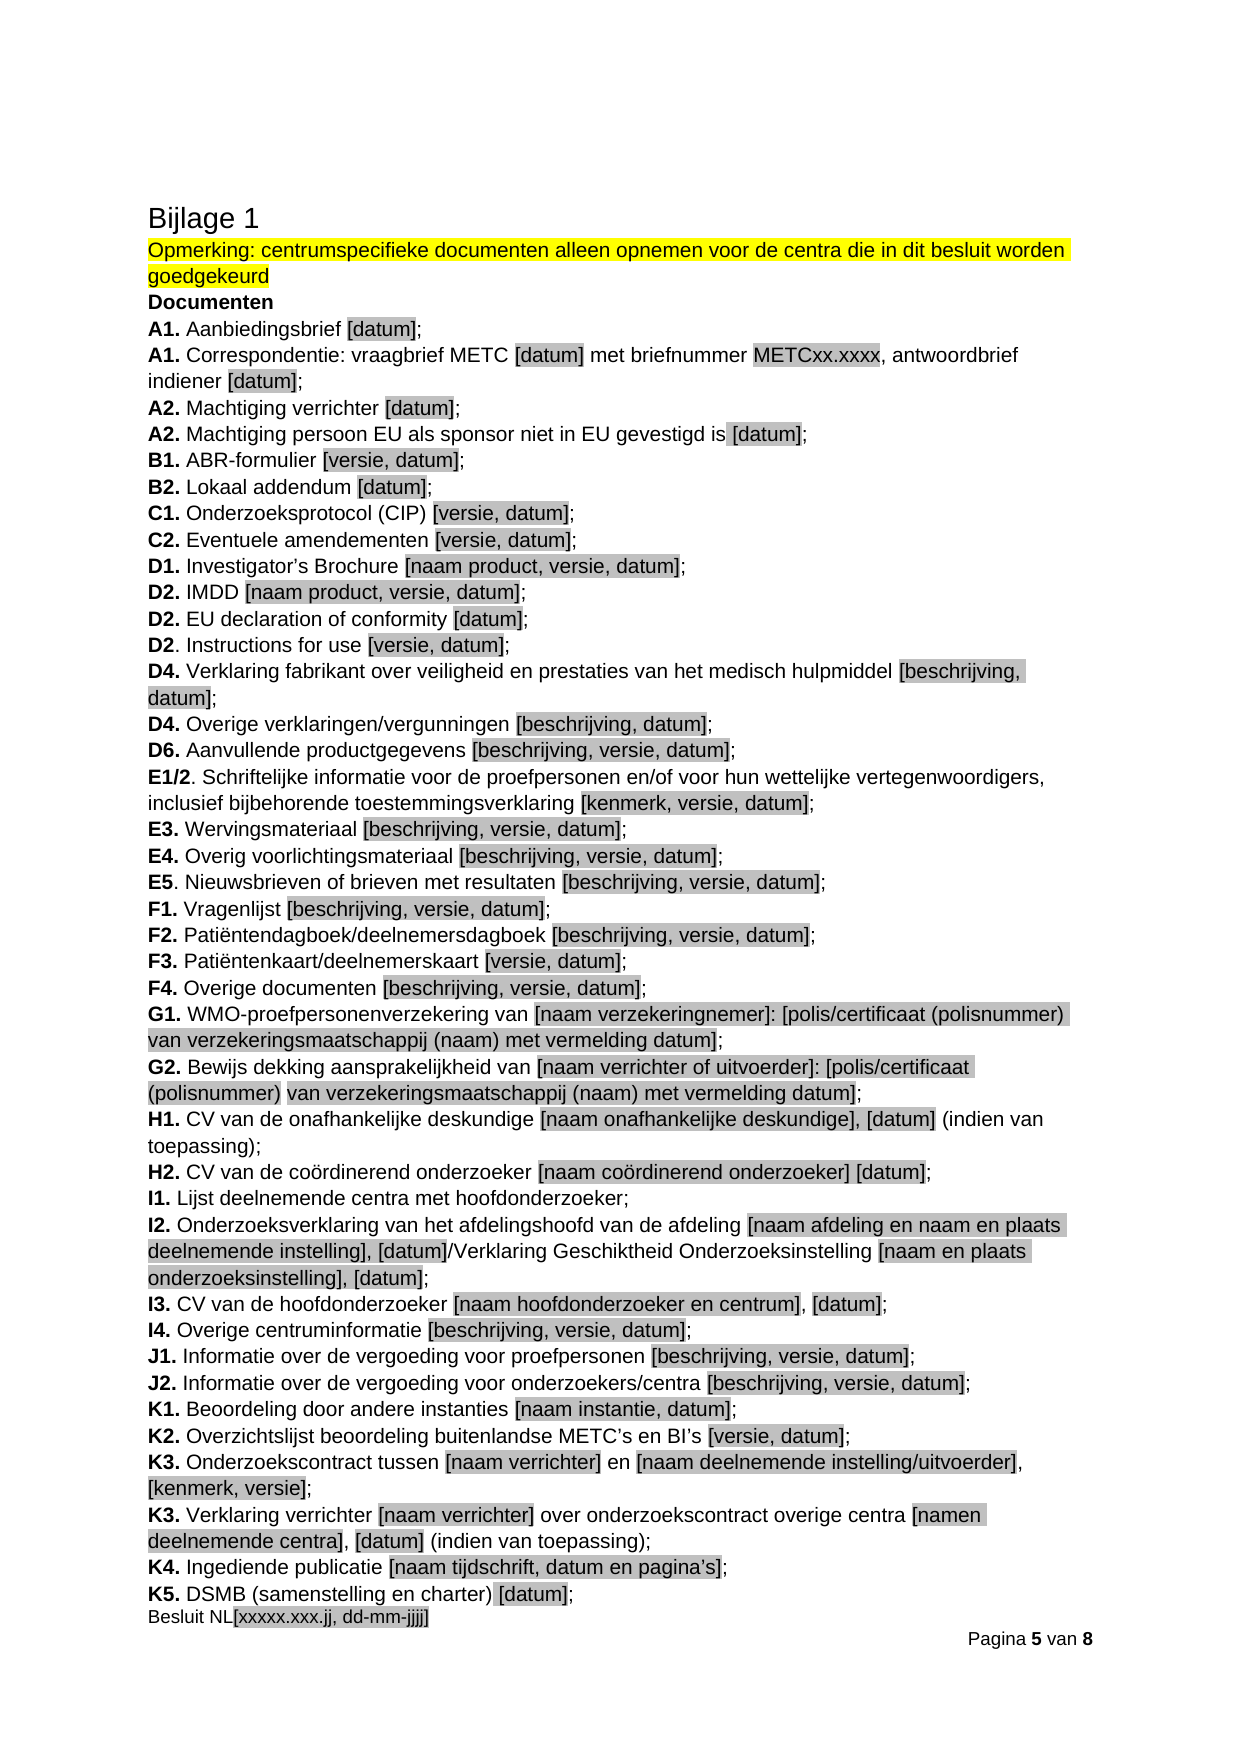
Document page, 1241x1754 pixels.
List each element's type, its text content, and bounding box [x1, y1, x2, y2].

text D1. Investigator’s Brochure [naam product, versie, datum]; [148, 554, 1093, 578]
text D2. Instructions for use [versie, datum]; [148, 633, 1093, 657]
text I3. CV van de hoofdonderzoeker [naam hoofdonderzoeker en centrum], [datum]; [148, 1292, 1093, 1316]
text K1. Beoordeling door andere instanties [naam instantie, datum]; [148, 1397, 1093, 1421]
text K2. Overzichtslijst beoordeling buitenlandse METC’s en BI’s [versie, datum]; [148, 1423, 1093, 1447]
text A2. Machtiging verrichter [datum]; [148, 396, 1093, 419]
text E1/2. Schriftelijke informatie voor de proefpersonen en/of voor hun wettelijke vertegenwoordigers, inclusief bijbehorende toestemmingsverklaring [kenmerk, versie, datum]; [148, 764, 1093, 815]
text B1. ABR-formulier [versie, datum]; [148, 448, 1093, 472]
text C2. Eventuele amendementen [versie, datum]; [148, 527, 1093, 551]
text H1. CV van de onafhankelijke deskundige [naam onafhankelijke deskundige], [datum] (indien van toepassing); [148, 1107, 1093, 1157]
text E3. Wervingsmateriaal [beschrijving, versie, datum]; [148, 817, 1093, 841]
text B2. Lokaal addendum [datum]; [148, 475, 1093, 499]
text G2. Bewijs dekking aansprakelijkheid van [naam verrichter of uitvoerder]: [polis/certificaat (polisnummer) van verzekeringsmaatschappij (naam) met vermelding datum]; [148, 1054, 1093, 1105]
text D4. Verklaring fabrikant over veiligheid en prestaties van het medisch hulpmiddel [beschrijving, datum]; [148, 659, 1093, 709]
text A2. Machtiging persoon EU als sponsor niet in EU gevestigd is [datum]; [148, 422, 1093, 446]
text I2. Onderzoeksverklaring van het afdelingshoofd van de afdeling [naam afdeling en naam en plaats deelnemende instelling], [datum]/Verklaring Geschiktheid Onderzoeksinstelling [naam en plaats onderzoeksinstelling], [datum]; [148, 1213, 1093, 1289]
text D6. Aanvullende productgegevens [beschrijving, versie, datum]; [148, 738, 1093, 762]
text I1. Lijst deelnemende centra met hoofdonderzoeker; [148, 1186, 1093, 1210]
text J1. Informatie over de vergoeding voor proefpersonen [beschrijving, versie, datum]; [148, 1344, 1093, 1368]
text K3. Onderzoekscontract tussen [naam verrichter] en [naam deelnemende instelling/uitvoerder], [kenmerk, versie]; [148, 1450, 1093, 1500]
text A1. Aanbiedingsbrief [datum]; [148, 317, 1093, 341]
text A1. Correspondentie: vraagbrief METC [datum] met briefnummer METCxx.xxxx, antwoordbrief indiener [datum]; [148, 343, 1093, 393]
text D2. EU declaration of conformity [datum]; [148, 606, 1093, 630]
text Opmerking: centrumspecifieke documenten alleen opnemen voor de centra die in dit besluit worden goedgekeurd [148, 237, 1093, 288]
text F3. Patiëntenkaart/deelnemerskaart [versie, datum]; [148, 949, 1093, 973]
text K4. Ingediende publicatie [naam tijdschrift, datum en pagina’s]; [148, 1555, 1093, 1579]
text D4. Overige verklaringen/vergunningen [beschrijving, datum]; [148, 712, 1093, 736]
text F2. Patiëntendagboek/deelnemersdagboek [beschrijving, versie, datum]; [148, 923, 1093, 947]
text D2. IMDD [naam product, versie, datum]; [148, 580, 1093, 604]
text G1. WMO-proefpersonenverzekering van [naam verzekeringnemer]: [polis/certificaat (polisnummer) van verzekeringsmaatschappij (naam) met vermelding datum]; [148, 1002, 1093, 1052]
text K5. DSMB (samenstelling en charter) [datum]; [148, 1582, 1093, 1606]
text Bijlage 1 [148, 201, 1093, 234]
text E5. Nieuwsbrieven of brieven met resultaten [beschrijving, versie, datum]; [148, 870, 1093, 894]
text I4. Overige centruminformatie [beschrijving, versie, datum]; [148, 1318, 1093, 1342]
text E4. Overig voorlichtingsmateriaal [beschrijving, versie, datum]; [148, 844, 1093, 868]
text F1. Vragenlijst [beschrijving, versie, datum]; [148, 896, 1093, 920]
text Documenten [148, 290, 1093, 314]
text C1. Onderzoeksprotocol (CIP) [versie, datum]; [148, 501, 1093, 525]
text J2. Informatie over de vergoeding voor onderzoekers/centra [beschrijving, versie, datum]; [148, 1371, 1093, 1395]
text K3. Verklaring verrichter [naam verrichter] over onderzoekscontract overige centra [namen deelnemende centra], [datum] (indien van toepassing); [148, 1502, 1093, 1553]
text H2. CV van de coördinerend onderzoeker [naam coördinerend onderzoeker] [datum]; [148, 1160, 1093, 1184]
text F4. Overige documenten [beschrijving, versie, datum]; [148, 975, 1093, 999]
